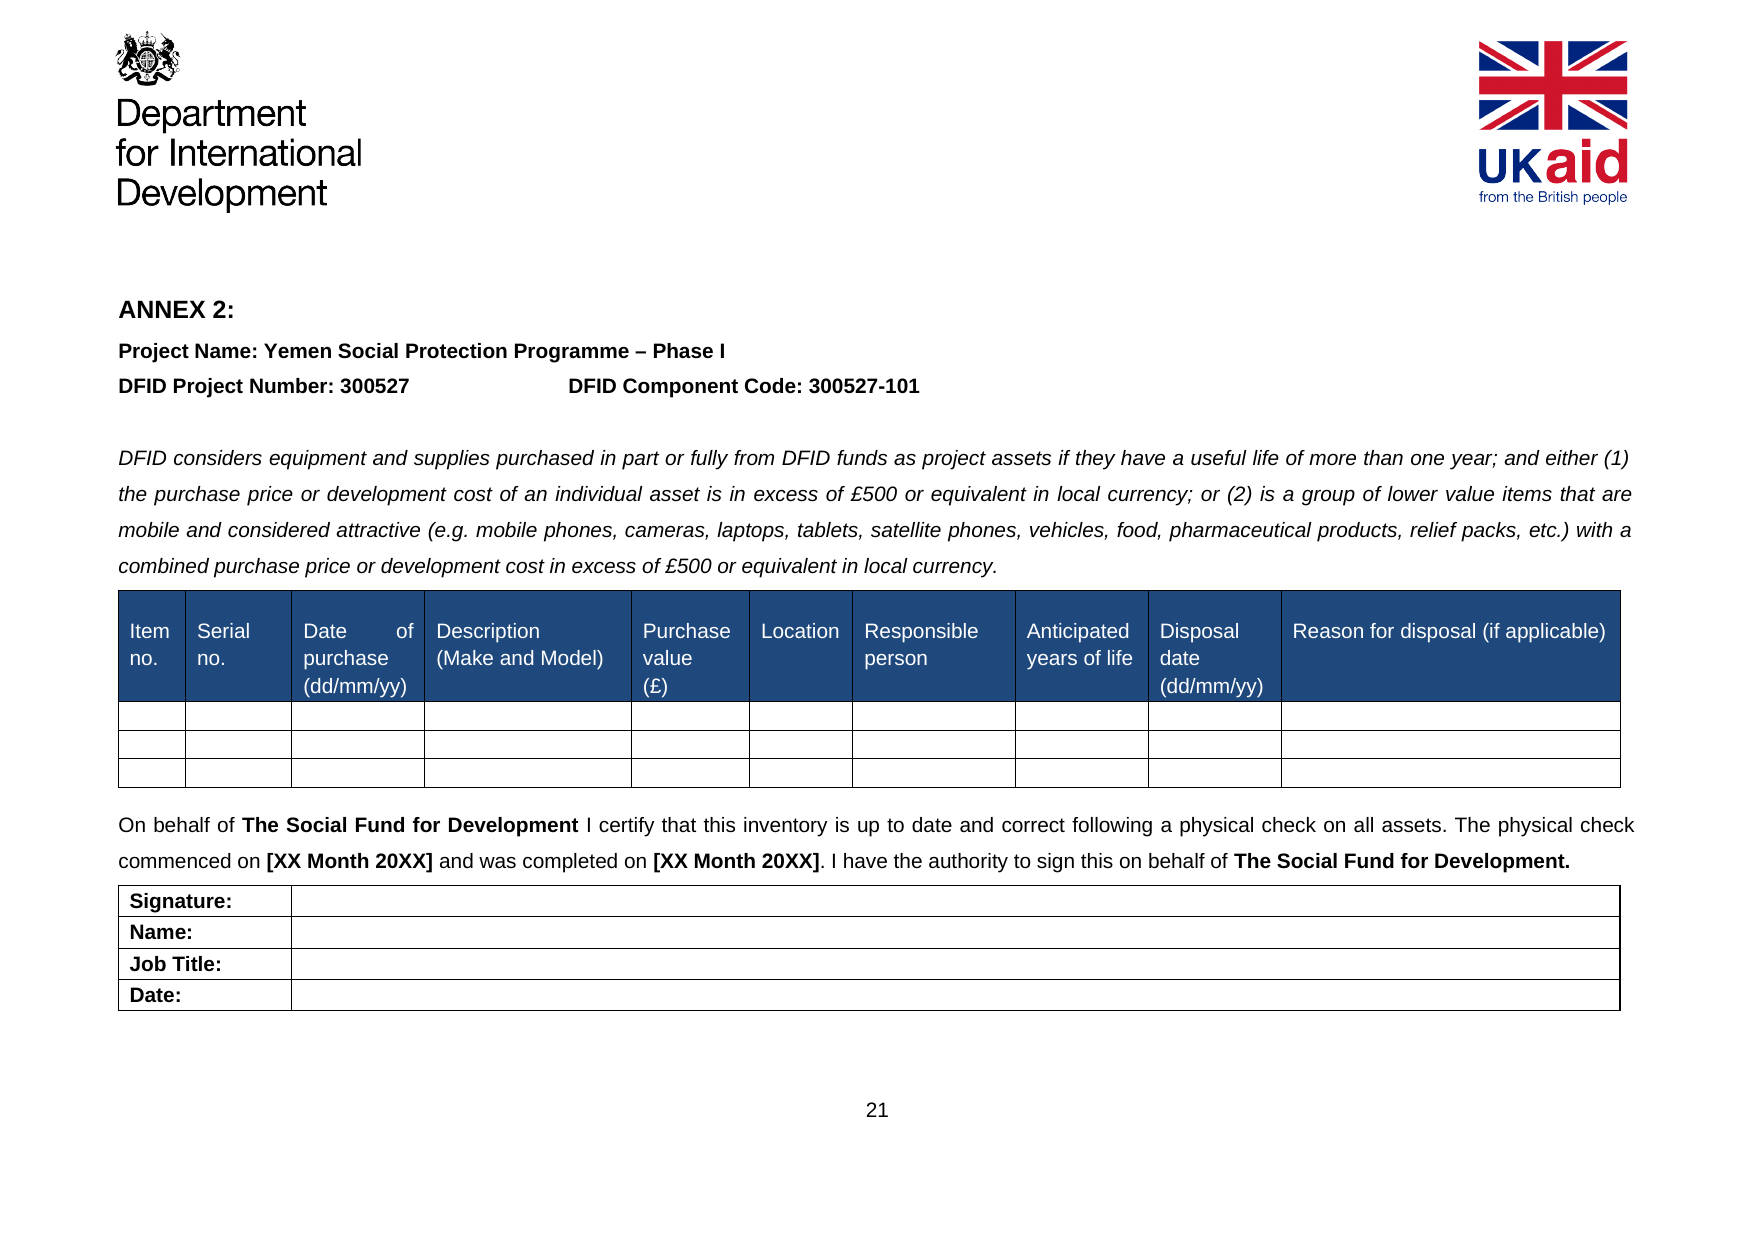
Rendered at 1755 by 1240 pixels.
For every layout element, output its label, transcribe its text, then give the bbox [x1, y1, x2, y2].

table_cell Date: [119, 980, 291, 1010]
table_cell [1149, 759, 1281, 787]
table_cell [750, 702, 852, 729]
table_cell [1016, 731, 1148, 758]
table_cell [119, 731, 185, 758]
table_header Description (Make and Model) [425, 591, 631, 701]
table_header Signature: [119, 886, 291, 916]
table_cell [1149, 702, 1281, 729]
table_cell [186, 759, 291, 787]
table_cell [632, 759, 749, 787]
table_cell [1149, 731, 1281, 758]
table_cell [186, 702, 291, 729]
text Project Name: Yemen Social Protection Programme – Phase I [118, 338, 1636, 362]
table_cell [1282, 731, 1620, 758]
table_cell [292, 759, 424, 787]
table_cell [1016, 759, 1148, 787]
table_cell [1016, 702, 1148, 729]
table_header Responsible person [853, 591, 1015, 701]
table_cell [425, 759, 631, 787]
table_header Disposal date (dd/mm/yy) [1149, 591, 1281, 701]
table_header Item no. [119, 591, 185, 701]
table_header [292, 886, 1619, 916]
table_header Anticipated years of life [1016, 591, 1148, 701]
text On behalf of The Social Fund for Development I certify that this inventory is up to date and correct following a physical check on all assets. The physical check commenced on [XX Month 20XX] and was completed on [XX Month 20XX]. I have the authority to sign this on behalf of The Social Fund for Development. [118, 813, 1636, 873]
table_cell [119, 759, 185, 787]
table_header Reason for disposal (if applicable) [1282, 591, 1620, 701]
table_cell [1282, 702, 1620, 729]
table_cell [750, 759, 852, 787]
table_cell [632, 731, 749, 758]
table_cell [186, 731, 291, 758]
table_cell [292, 917, 1619, 947]
text DFID considers equipment and supplies purchased in part or fully from DFID funds as project assets if they have a useful life of more than one year; and either (1) the purchase price or development cost of an individual asset is in excess of £500 or equivalent in local currency; or (2) is a group of lower value items that are mobile and considered attractive (e.g. mobile phones, cameras, laptops, tablets, satellite phones, vehicles, food, pharmaceutical products, relief packs, etc.) with a combined purchase price or development cost in excess of £500 or equivalent in local currency. [118, 446, 1636, 578]
table_cell [425, 702, 631, 729]
table_header Date of purchase (dd/mm/yy) [292, 591, 424, 701]
table_cell [1282, 759, 1620, 787]
table_header Purchase value (£) [632, 591, 749, 701]
table_cell [292, 949, 1619, 979]
table_cell [119, 702, 185, 729]
table_cell [292, 702, 424, 729]
table_cell [853, 702, 1015, 729]
table_cell [632, 702, 749, 729]
subtitle ANNEX 2: [118, 295, 1636, 324]
table_cell [750, 731, 852, 758]
table_cell [292, 731, 424, 758]
table_cell Name: [119, 917, 291, 947]
table_header Serial no. [186, 591, 291, 701]
table_cell [292, 980, 1619, 1010]
table_cell Job Title: [119, 949, 291, 979]
table_cell [853, 731, 1015, 758]
table_cell [853, 759, 1015, 787]
table_cell [425, 731, 631, 758]
table_header Location [750, 591, 852, 701]
text DFID Project Number: 300527 DFID Component Code: 300527-101 [118, 374, 1636, 398]
